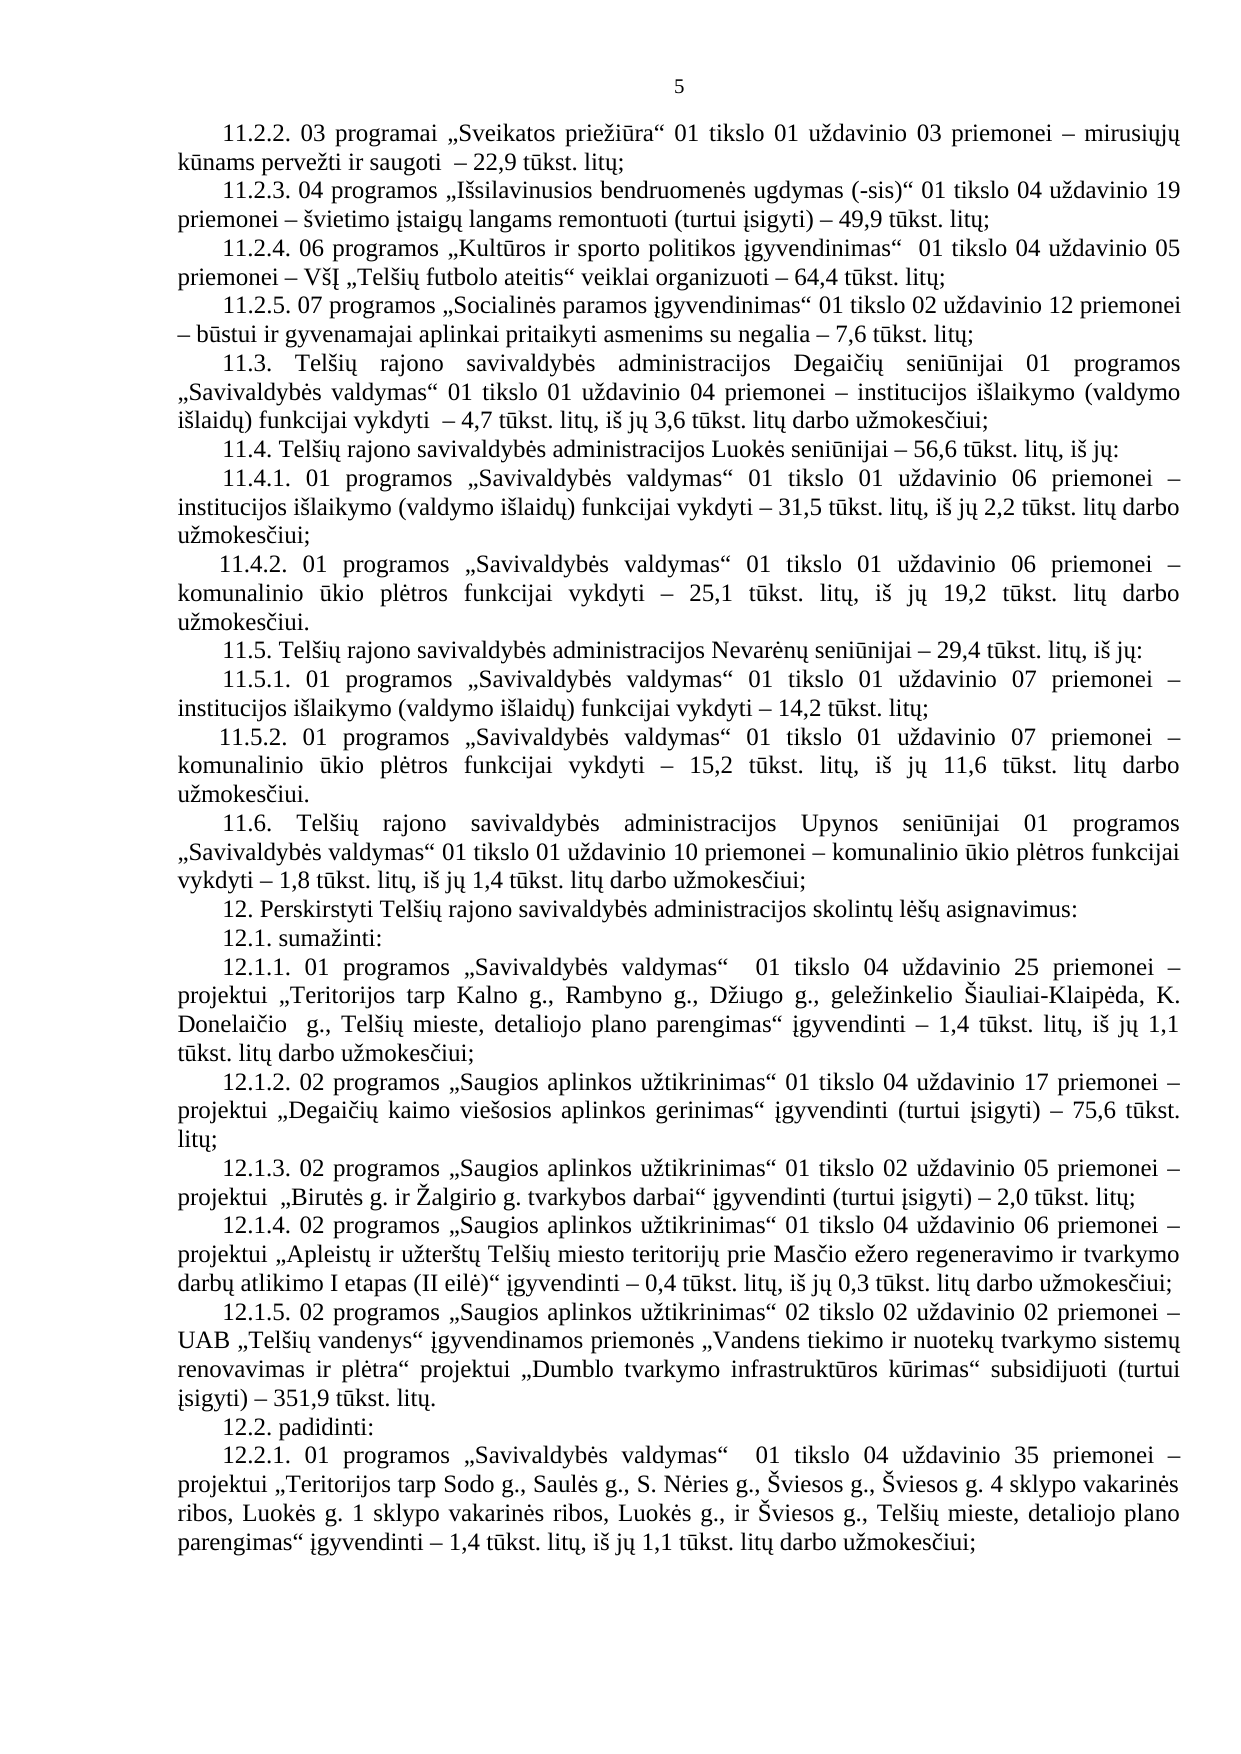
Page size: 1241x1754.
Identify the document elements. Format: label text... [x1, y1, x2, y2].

text 11.2.5. 07 programos „Socialinės paramos įgyvendinimas“ 01 tikslo 02 uždavinio 12 priemonei – būstui ir gyvenamajai aplinkai pritaikyti asmenims su negalia – 7,6 tūkst. litų; [177, 291, 1181, 348]
text 11.5.1. 01 programos „Savivaldybės valdymas“ 01 tikslo 01 uždavinio 07 priemonei – institucijos išlaikymo (valdymo išlaidų) funkcijai vykdyti – 14,2 tūkst. litų; [177, 664, 1181, 722]
text 11.2.4. 06 programos „Kultūros ir sporto politikos įgyvendinimas“ 01 tikslo 04 uždavinio 05 priemonei – VšĮ „Telšių futbolo ateitis“ veiklai organizuoti – 64,4 tūkst. litų; [177, 233, 1181, 291]
text 12.1.3. 02 programos „Saugios aplinkos užtikrinimas“ 01 tikslo 02 uždavinio 05 priemonei –projektui „Birutės g. ir Žalgirio g. tvarkybos darbai“ įgyvendinti (turtui įsigyti) – 2,0 tūkst. litų; [177, 1153, 1181, 1211]
text 12.1.5. 02 programos „Saugios aplinkos užtikrinimas“ 02 tikslo 02 uždavinio 02 priemonei – UAB „Telšių vandenys“ įgyvendinamos priemonės „Vandens tiekimo ir nuotekų tvarkymo sistemų renovavimas ir plėtra“ projektui „Dumblo tvarkymo infrastruktūros kūrimas“ subsidijuoti (turtui įsigyti) – 351,9 tūkst. litų. [177, 1297, 1181, 1412]
text 11.2.2. 03 programai „Sveikatos priežiūra“ 01 tikslo 01 uždavinio 03 priemonei – mirusiųjų kūnams pervežti ir saugoti – 22,9 tūkst. litų; [177, 118, 1181, 176]
text 11.2.3. 04 programos „Išsilavinusios bendruomenės ugdymas (-sis)“ 01 tikslo 04 uždavinio 19 priemonei – švietimo įstaigų langams remontuoti (turtui įsigyti) – 49,9 tūkst. litų; [177, 176, 1181, 233]
text 11.4.1. 01 programos „Savivaldybės valdymas“ 01 tikslo 01 uždavinio 06 priemonei – institucijos išlaikymo (valdymo išlaidų) funkcijai vykdyti – 31,5 tūkst. litų, iš jų 2,2 tūkst. litų darbo užmokesčiui; [177, 463, 1181, 549]
text 11.3. Telšių rajono savivaldybės administracijos Degaičių seniūnijai 01 programos „Savivaldybės valdymas“ 01 tikslo 01 uždavinio 04 priemonei – institucijos išlaikymo (valdymo išlaidų) funkcijai vykdyti – 4,7 tūkst. litų, iš jų 3,6 tūkst. litų darbo užmokesčiui; [177, 348, 1181, 434]
text 12.1.2. 02 programos „Saugios aplinkos užtikrinimas“ 01 tikslo 04 uždavinio 17 priemonei –projektui „Degaičių kaimo viešosios aplinkos gerinimas“ įgyvendinti (turtui įsigyti) – 75,6 tūkst. litų; [177, 1067, 1181, 1153]
text 11.5.2. 01 programos „Savivaldybės valdymas“ 01 tikslo 01 uždavinio 07 priemonei – komunalinio ūkio plėtros funkcijai vykdyti – 15,2 tūkst. litų, iš jų 11,6 tūkst. litų darbo užmokesčiui. [177, 722, 1181, 808]
text 11.6. Telšių rajono savivaldybės administracijos Upynos seniūnijai 01 programos „Savivaldybės valdymas“ 01 tikslo 01 uždavinio 10 priemonei – komunalinio ūkio plėtros funkcijai vykdyti – 1,8 tūkst. litų, iš jų 1,4 tūkst. litų darbo užmokesčiui; [177, 808, 1181, 894]
text 12.1.4. 02 programos „Saugios aplinkos užtikrinimas“ 01 tikslo 04 uždavinio 06 priemonei –projektui „Apleistų ir užterštų Telšių miesto teritorijų prie Masčio ežero regeneravimo ir tvarkymo darbų atlikimo I etapas (II eilė)“ įgyvendinti – 0,4 tūkst. litų, iš jų 0,3 tūkst. litų darbo užmokesčiui; [177, 1211, 1181, 1297]
text 12.1.1. 01 programos „Savivaldybės valdymas“ 01 tikslo 04 uždavinio 25 priemonei – projektui „Teritorijos tarp Kalno g., Rambyno g., Džiugo g., geležinkelio Šiauliai-Klaipėda, K. Donelaičio g., Telšių mieste, detaliojo plano parengimas“ įgyvendinti – 1,4 tūkst. litų, iš jų 1,1 tūkst. litų darbo užmokesčiui; [177, 952, 1181, 1067]
text 12.1. sumažinti: [177, 923, 1181, 952]
text 12.2.1. 01 programos „Savivaldybės valdymas“ 01 tikslo 04 uždavinio 35 priemonei – projektui „Teritorijos tarp Sodo g., Saulės g., S. Nėries g., Šviesos g., Šviesos g. 4 sklypo vakarinės ribos, Luokės g. 1 sklypo vakarinės ribos, Luokės g., ir Šviesos g., Telšių mieste, detaliojo plano parengimas“ įgyvendinti – 1,4 tūkst. litų, iš jų 1,1 tūkst. litų darbo užmokesčiui; [177, 1441, 1181, 1556]
text 12. Perskirstyti Telšių rajono savivaldybės administracijos skolintų lėšų asignavimus: [177, 894, 1181, 923]
text 11.4. Telšių rajono savivaldybės administracijos Luokės seniūnijai – 56,6 tūkst. litų, iš jų: [177, 434, 1181, 463]
text 12.2. padidinti: [177, 1412, 1181, 1441]
text 11.4.2. 01 programos „Savivaldybės valdymas“ 01 tikslo 01 uždavinio 06 priemonei – komunalinio ūkio plėtros funkcijai vykdyti – 25,1 tūkst. litų, iš jų 19,2 tūkst. litų darbo užmokesčiui. [177, 549, 1181, 636]
text 11.5. Telšių rajono savivaldybės administracijos Nevarėnų seniūnijai – 29,4 tūkst. litų, iš jų: [177, 636, 1181, 664]
